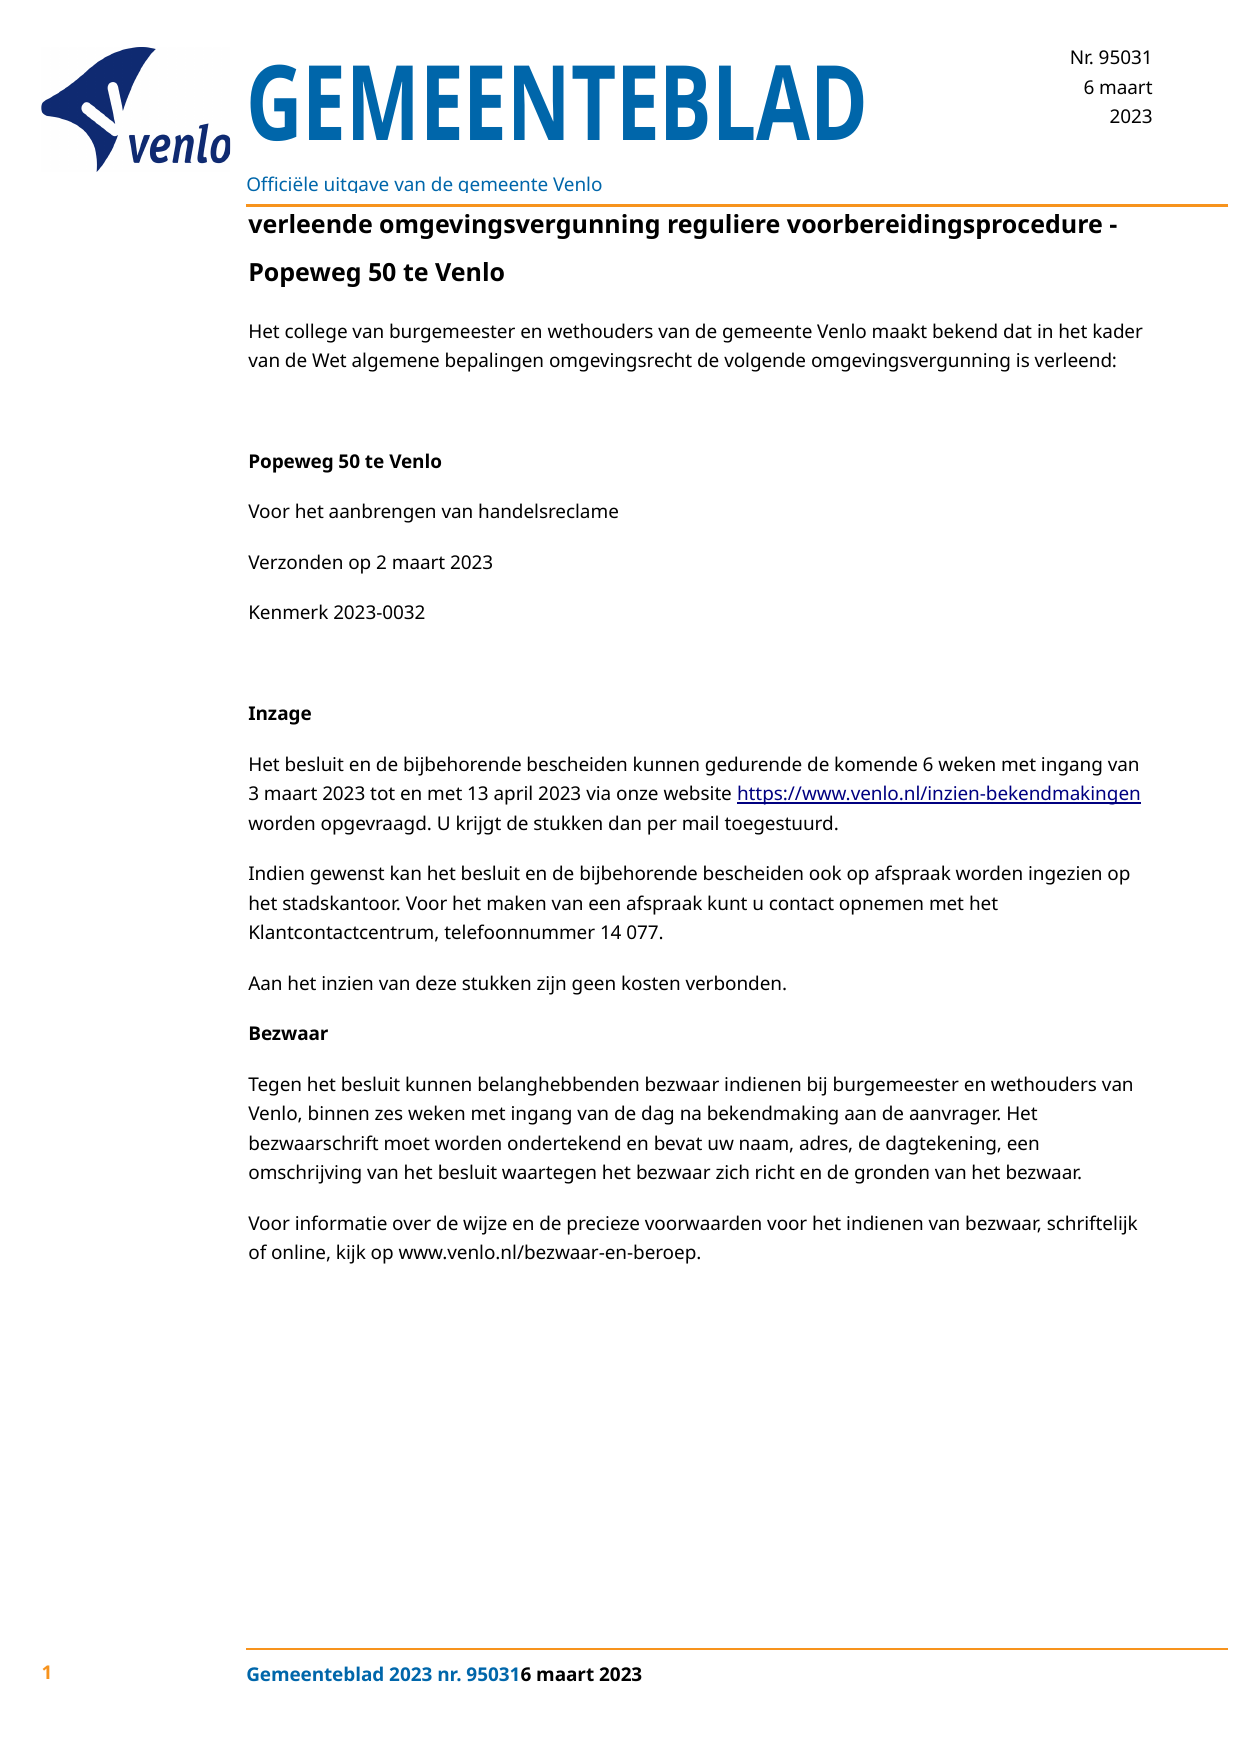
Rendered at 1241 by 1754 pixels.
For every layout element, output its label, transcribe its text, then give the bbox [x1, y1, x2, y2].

text Het college van burgemeester en wethouders van de gemeente Venlo maakt bekend dat in het kader van de Wet algemene bepalingen omgevingsrecht de volgende omgevingsvergunning is verleend: [248, 318, 1152, 373]
text Inzage [248, 700, 1152, 726]
text Bezwaar [248, 1020, 1152, 1046]
text Aan het inzien van deze stukken zijn geen kosten verbonden. [248, 970, 1152, 996]
text Tegen het besluit kunnen belanghebbenden bezwaar indienen bij burgemeester en wethouders van Venlo, binnen zes weken met ingang van de dag na bekendmaking aan de aanvrager. Het bezwaarschrift moet worden ondertekend en bevat uw naam, adres, de dagtekening, een omschrijving van het besluit waartegen het bezwaar zich richt en de gronden van het bezwaar. [248, 1071, 1152, 1185]
text Kenmerk 2023-0032 [248, 599, 1152, 625]
text Voor het aanbrengen van handelsreclame [248, 499, 1152, 524]
text Popeweg 50 te Venlo [248, 448, 1152, 474]
text Het besluit en de bijbehorende bescheiden kunnen gedurende de komende 6 weken met ingang van 3 maart 2023 tot en met 13 april 2023 via onze website https://www.venlo.nl/inzien-bekendmakingen worden opgevraagd. U krijgt de stukken dan per mail toegestuurd. [248, 751, 1152, 836]
text Voor informatie over de wijze en de precieze voorwaarden voor het indienen van bezwaar, schriftelijk of online, kijk op www.venlo.nl/bezwaar-en-beroep. [248, 1210, 1152, 1265]
picture [41, 47, 231, 172]
text verleende omgevingsvergunning reguliere voorbereidingsprocedure - Popeweg 50 te Venlo [248, 207, 1152, 288]
text Verzonden op 2 maart 2023 [248, 549, 1152, 575]
text Indien gewenst kan het besluit en de bijbehorende bescheiden ook op afspraak worden ingezien op het stadskantoor. Voor het maken van een afspraak kunt u contact opnemen met het Klantcontactcentrum, telefoonnummer 14 077. [248, 860, 1152, 945]
